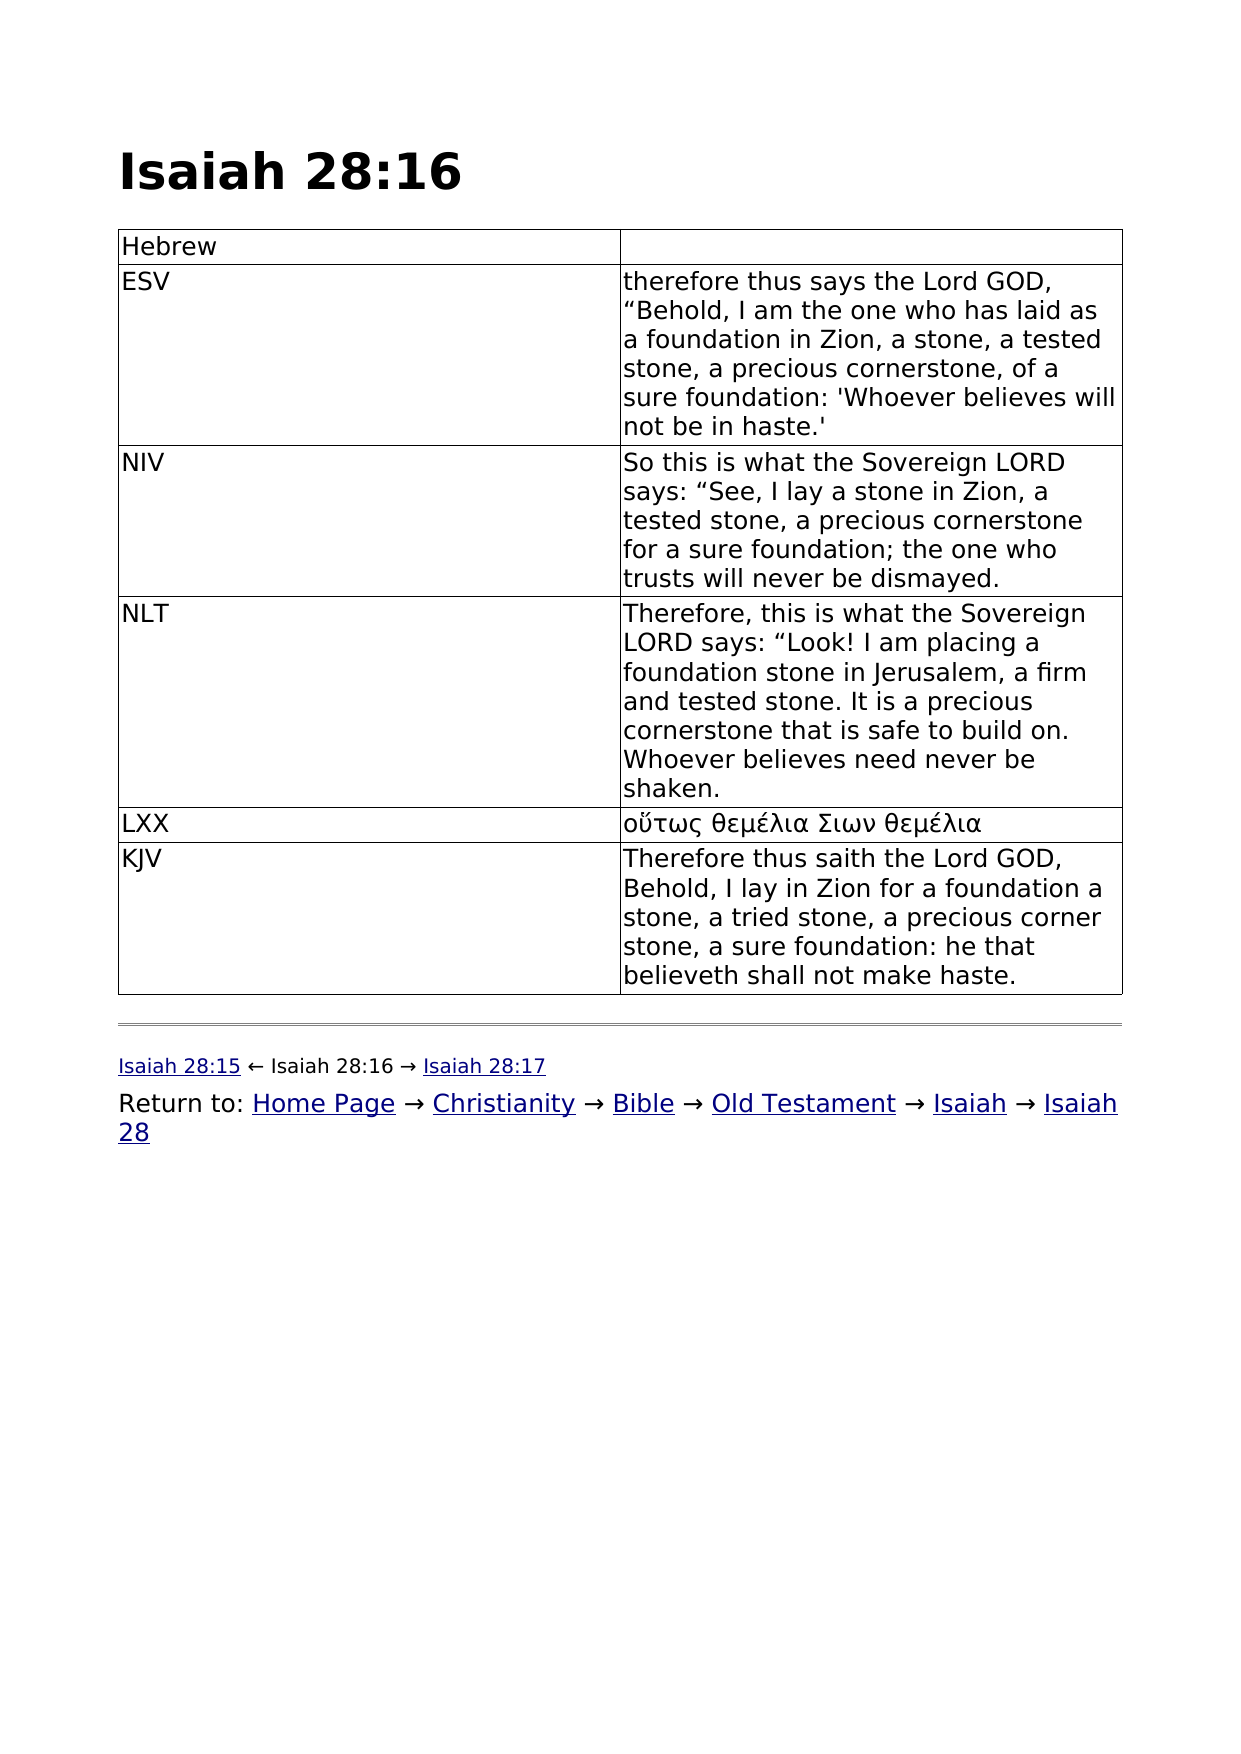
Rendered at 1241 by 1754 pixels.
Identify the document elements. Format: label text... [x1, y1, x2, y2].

table_header [621, 230, 1122, 264]
text Return to: Home Page → Christianity → Bible → Old Testament → Isaiah → Isaiah 28 [118, 1089, 1122, 1147]
subtitle Isaiah 28:16 [118, 143, 1122, 201]
table_cell Therefore, this is what the Sovereign LORD says: “Look! I am placing a foundation stone in Jerusalem, a firm and tested stone. It is a precious cornerstone that is safe to build on. Whoever believes need never be shaken. [621, 597, 1122, 807]
table_cell NLT [119, 597, 620, 807]
table_cell therefore thus says the Lord GOD, “Behold, I am the one who has laid as a foundation in Zion, a stone, a tested stone, a precious cornerstone, of a sure foundation: 'Whoever believes will not be in haste.' [621, 265, 1122, 445]
table_cell KJV [119, 843, 620, 993]
table_cell Therefore thus saith the Lord GOD, Behold, I lay in Zion for a foundation a stone, a tried stone, a precious corner stone, a sure foundation: he that believeth shall not make haste. [621, 843, 1122, 993]
table_cell NIV [119, 446, 620, 596]
table_cell So this is what the Sovereign LORD says: “See, I lay a stone in Zion, a tested stone, a precious cornerstone for a sure foundation; the one who trusts will never be dismayed. [621, 446, 1122, 596]
table_cell LXX [119, 808, 620, 842]
text Isaiah 28:15 ← Isaiah 28:16 → Isaiah 28:17 [118, 1055, 1122, 1089]
table_header Hebrew [119, 230, 620, 264]
table_cell οὕτως θεμέλια Σιων θεμέλια [621, 808, 1122, 842]
table_cell ESV [119, 265, 620, 445]
